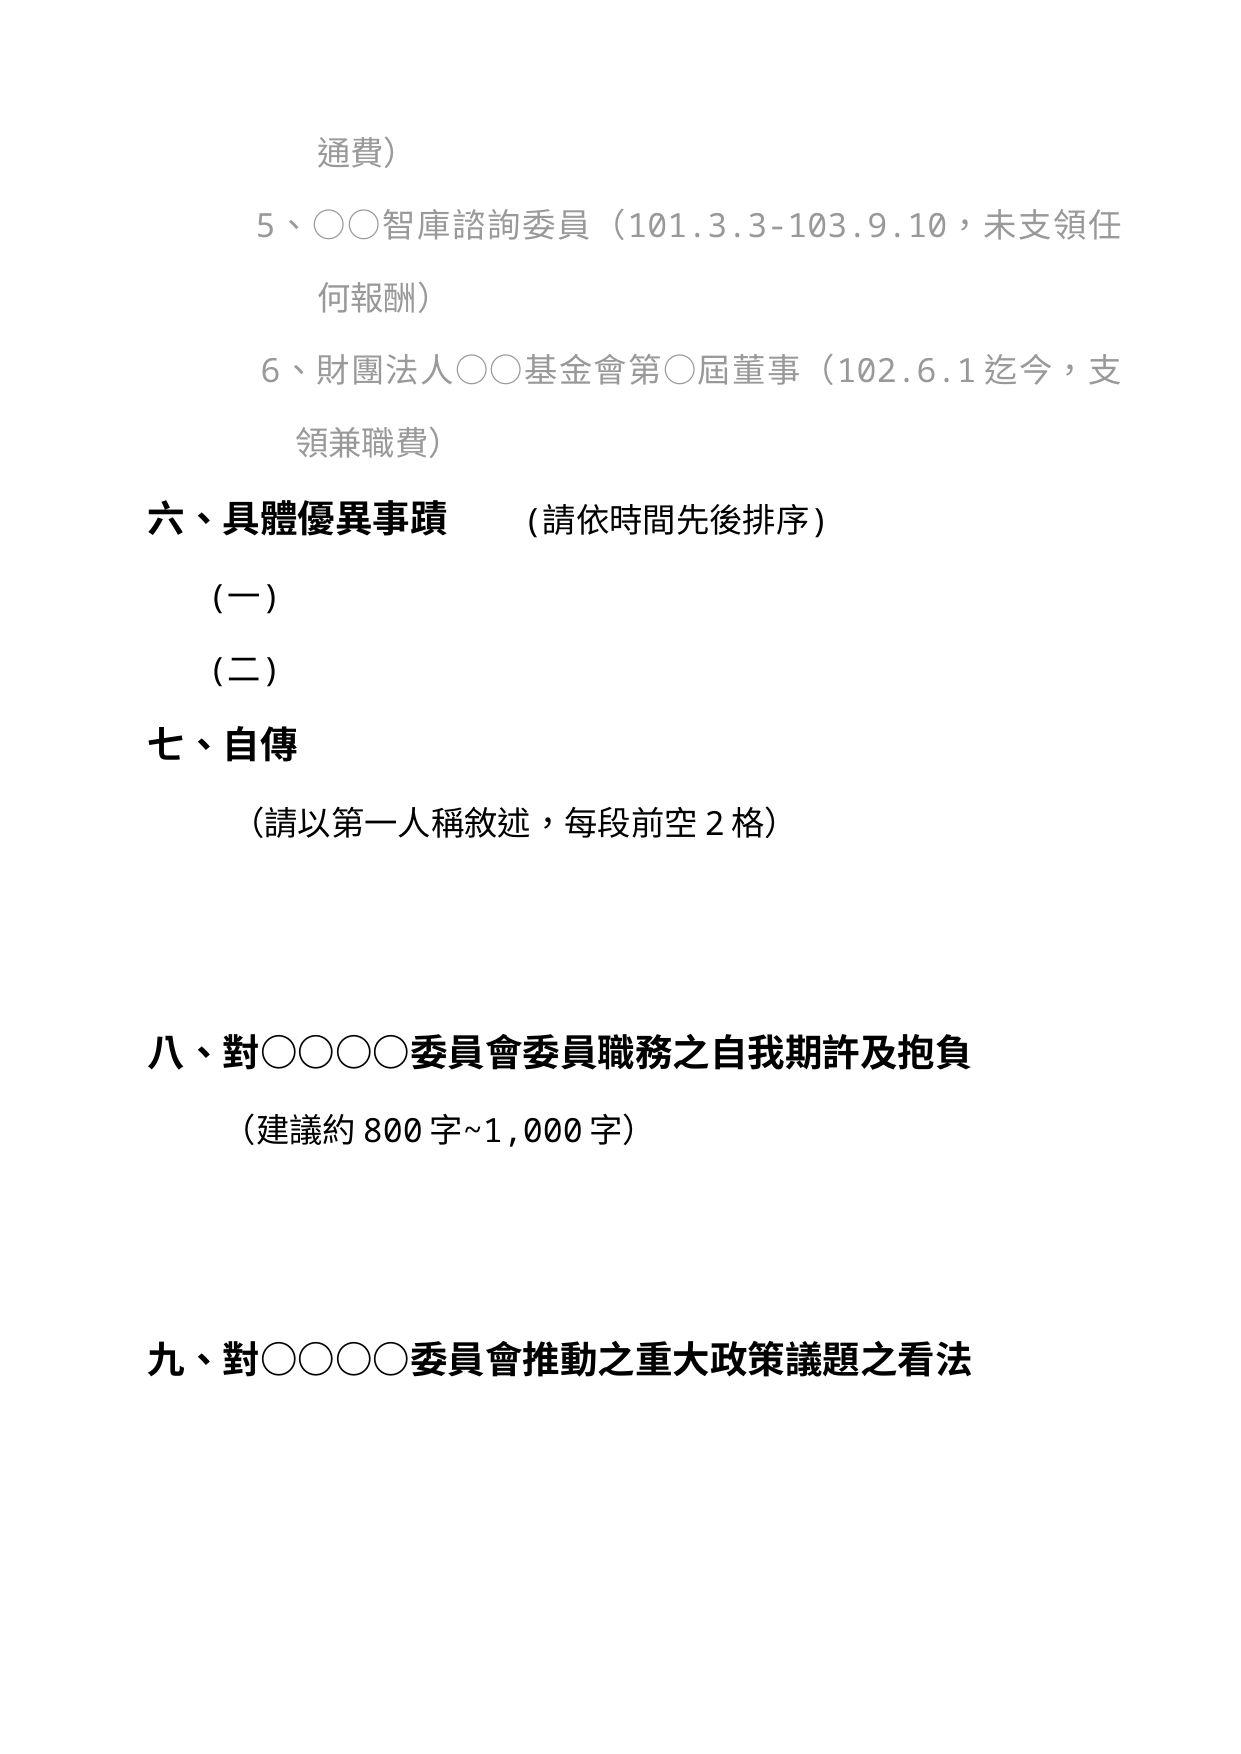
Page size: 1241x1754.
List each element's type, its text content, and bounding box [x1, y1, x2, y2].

text 八、對○○○○委員會委員職務之自我期許及抱負 [147, 1022, 1122, 1077]
text (二) [148, 643, 1122, 691]
text 六、具體優異事蹟 (請依時間先後排序) [148, 489, 1122, 543]
text 通費） [234, 127, 1122, 175]
text 七、自傳 [148, 715, 1122, 770]
text (一) [148, 570, 1122, 619]
text （請以第一人稱敘述，每段前空2格） [198, 797, 1122, 845]
text 6、財團法人○○基金會第○屆董事（102.6.1迄今，支領兼職費） [218, 344, 1122, 465]
text （建議約800字~1,000字） [223, 1104, 1122, 1152]
text 九、對○○○○委員會推動之重大政策議題之看法 [148, 1329, 1122, 1384]
text 5、○○智庫諮詢委員（101.3.3-103.9.10，未支領任何報酬） [234, 199, 1122, 320]
